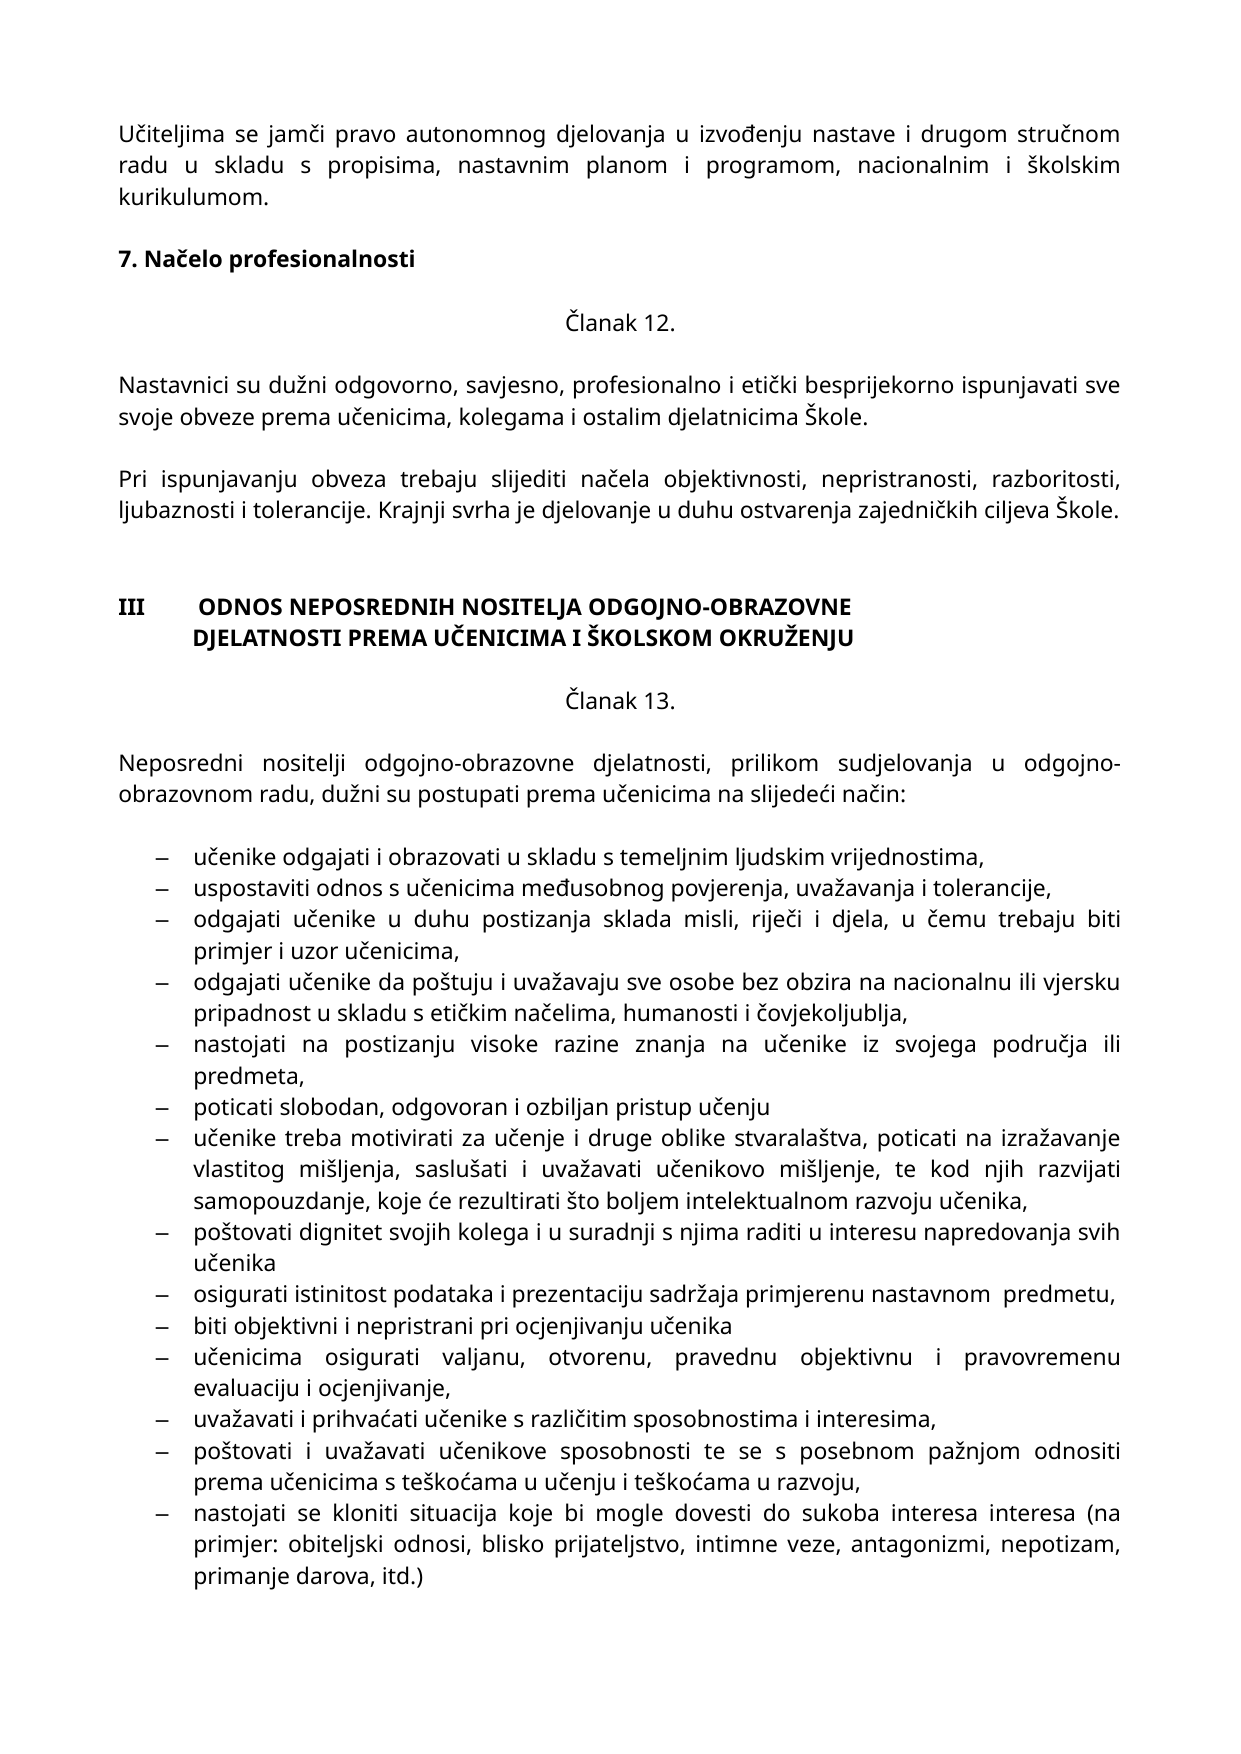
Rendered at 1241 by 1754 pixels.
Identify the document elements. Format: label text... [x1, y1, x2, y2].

text Članak 12. [118, 307, 1122, 338]
text Članak 13. [118, 685, 1122, 716]
list nastojati se kloniti situacija koje bi mogle dovesti do sukoba interesa interesa (na primjer: obiteljski odnosi, blisko prijateljstvo, intimne veze, antagonizmi, nepotizam, primanje darova, itd.) [156, 1497, 1122, 1591]
text Učiteljima se jamči pravo autonomnog djelovanja u izvođenju nastave i drugom stručnom radu u skladu s propisima, nastavnim planom i programom, nacionalnim i školskim kurikulumom. [118, 118, 1122, 212]
list poštovati dignitet svojih kolega i u suradnji s njima raditi u interesu napredovanja svih učenika [156, 1216, 1122, 1278]
list odgajati učenike u duhu postizanja sklada misli, riječi i djela, u čemu trebaju biti primjer i uzor učenicima, [156, 903, 1122, 966]
text Neposredni nositelji odgojno-obrazovne djelatnosti, prilikom sudjelovanja u odgojno- obrazovnom radu, dužni su postupati prema učenicima na slijedeći način: [118, 747, 1122, 810]
text Pri ispunjavanju obveza trebaju slijediti načela objektivnosti, nepristranosti, razboritosti, ljubaznosti i tolerancije. Krajnji svrha je djelovanje u duhu ostvarenja zajedničkih ciljeva Škole. [118, 463, 1122, 526]
list nastojati na postizanju visoke razine znanja na učenike iz svojega područja ili predmeta, [156, 1028, 1122, 1091]
list poticati slobodan, odgovoran i ozbiljan pristup učenju [156, 1091, 1122, 1122]
list uspostaviti odnos s učenicima međusobnog povjerenja, uvažavanja i tolerancije, [156, 872, 1122, 903]
list učenike treba motivirati za učenje i druge oblike stvaralaštva, poticati na izražavanje vlastitog mišljenja, saslušati i uvažavati učenikovo mišljenje, te kod njih razvijati samopouzdanje, koje će rezultirati što boljem intelektualnom razvoju učenika, [156, 1122, 1122, 1216]
list učenicima osigurati valjanu, otvorenu, pravednu objektivnu i pravovremenu evaluaciju i ocjenjivanje, [156, 1341, 1122, 1403]
list osigurati istinitost podataka i prezentaciju sadržaja primjerenu nastavnom predmetu, [156, 1278, 1122, 1310]
list uvažavati i prihvaćati učenike s različitim sposobnostima i interesima, [156, 1403, 1122, 1435]
text 7. Načelo profesionalnosti [118, 243, 1122, 274]
text III ODNOS NEPOSREDNIH NOSITELJA ODGOJNO-OBRAZOVNE DJELATNOSTI PREMA UČENICIMA I ŠKOLSKOM OKRUŽENJU [118, 591, 1122, 653]
list učenike odgajati i obrazovati u skladu s temeljnim ljudskim vrijednostima, [156, 841, 1122, 872]
list poštovati i uvažavati učenikove sposobnosti te se s posebnom pažnjom odnositi prema učenicima s teškoćama u učenju i teškoćama u razvoju, [156, 1435, 1122, 1497]
list biti objektivni i nepristrani pri ocjenjivanju učenika [156, 1310, 1122, 1341]
list odgajati učenike da poštuju i uvažavaju sve osobe bez obzira na nacionalnu ili vjersku pripadnost u skladu s etičkim načelima, humanosti i čovjekoljublja, [156, 966, 1122, 1028]
text Nastavnici su dužni odgovorno, savjesno, profesionalno i etički besprijekorno ispunjavati sve svoje obveze prema učenicima, kolegama i ostalim djelatnicima Škole. [118, 369, 1122, 432]
